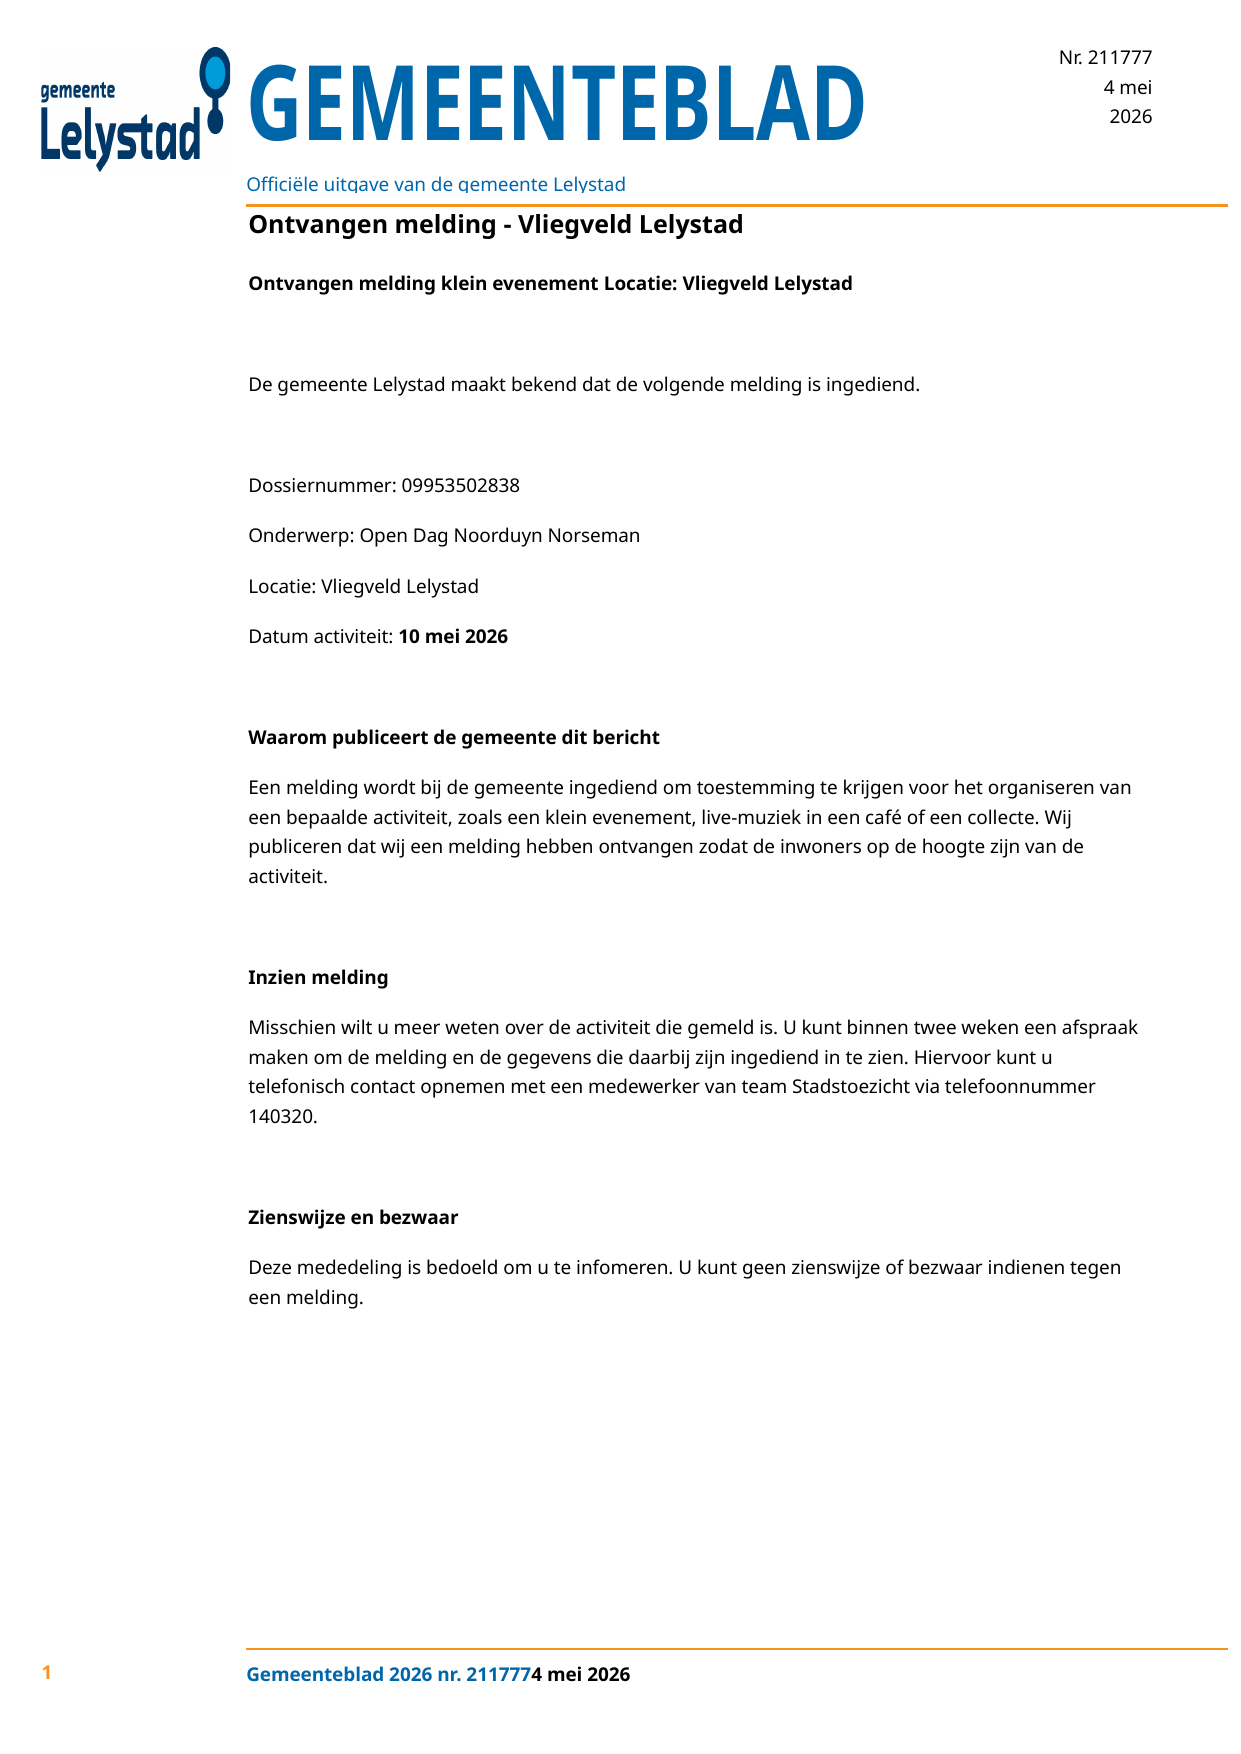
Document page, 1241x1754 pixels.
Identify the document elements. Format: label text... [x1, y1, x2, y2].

text De gemeente Lelystad maakt bekend dat de volgende melding is ingediend. [248, 371, 1152, 397]
text Ontvangen melding klein evenement Locatie: Vliegveld Lelystad [248, 270, 1152, 296]
text Zienswijze en bezwaar [248, 1204, 1152, 1230]
text Een melding wordt bij de gemeente ingediend om toestemming te krijgen voor het organiseren van een bepaalde activiteit, zoals een klein evenement, live-muziek in een café of een collecte. Wij publiceren dat wij een melding hebben ontvangen zodat de inwoners op de hoogte zijn van de activiteit. [248, 774, 1152, 889]
text Misschien wilt u meer weten over de activiteit die gemeld is. U kunt binnen twee weken een afspraak maken om de melding en de gegevens die daarbij zijn ingediend in te zien. Hiervoor kunt u telefonisch contact opnemen met een medewerker van team Stadstoezicht via telefoonnummer 140320. [248, 1014, 1152, 1129]
text Deze mededeling is bedoeld om u te infomeren. U kunt geen zienswijze of bezwaar indienen tegen een melding. [248, 1254, 1152, 1310]
picture [41, 47, 231, 172]
text Dossiernummer: 09953502838 [248, 472, 1152, 498]
text Waarom publiceert de gemeente dit bericht [248, 724, 1152, 750]
text Onderwerp: Open Dag Noorduyn Norseman [248, 522, 1152, 548]
text Ontvangen melding - Vliegveld Lelystad [248, 207, 1152, 241]
text Locatie: Vliegveld Lelystad [248, 573, 1152, 598]
text Inzien melding [248, 964, 1152, 990]
text Datum activiteit: 10 mei 2026 [248, 623, 1152, 649]
